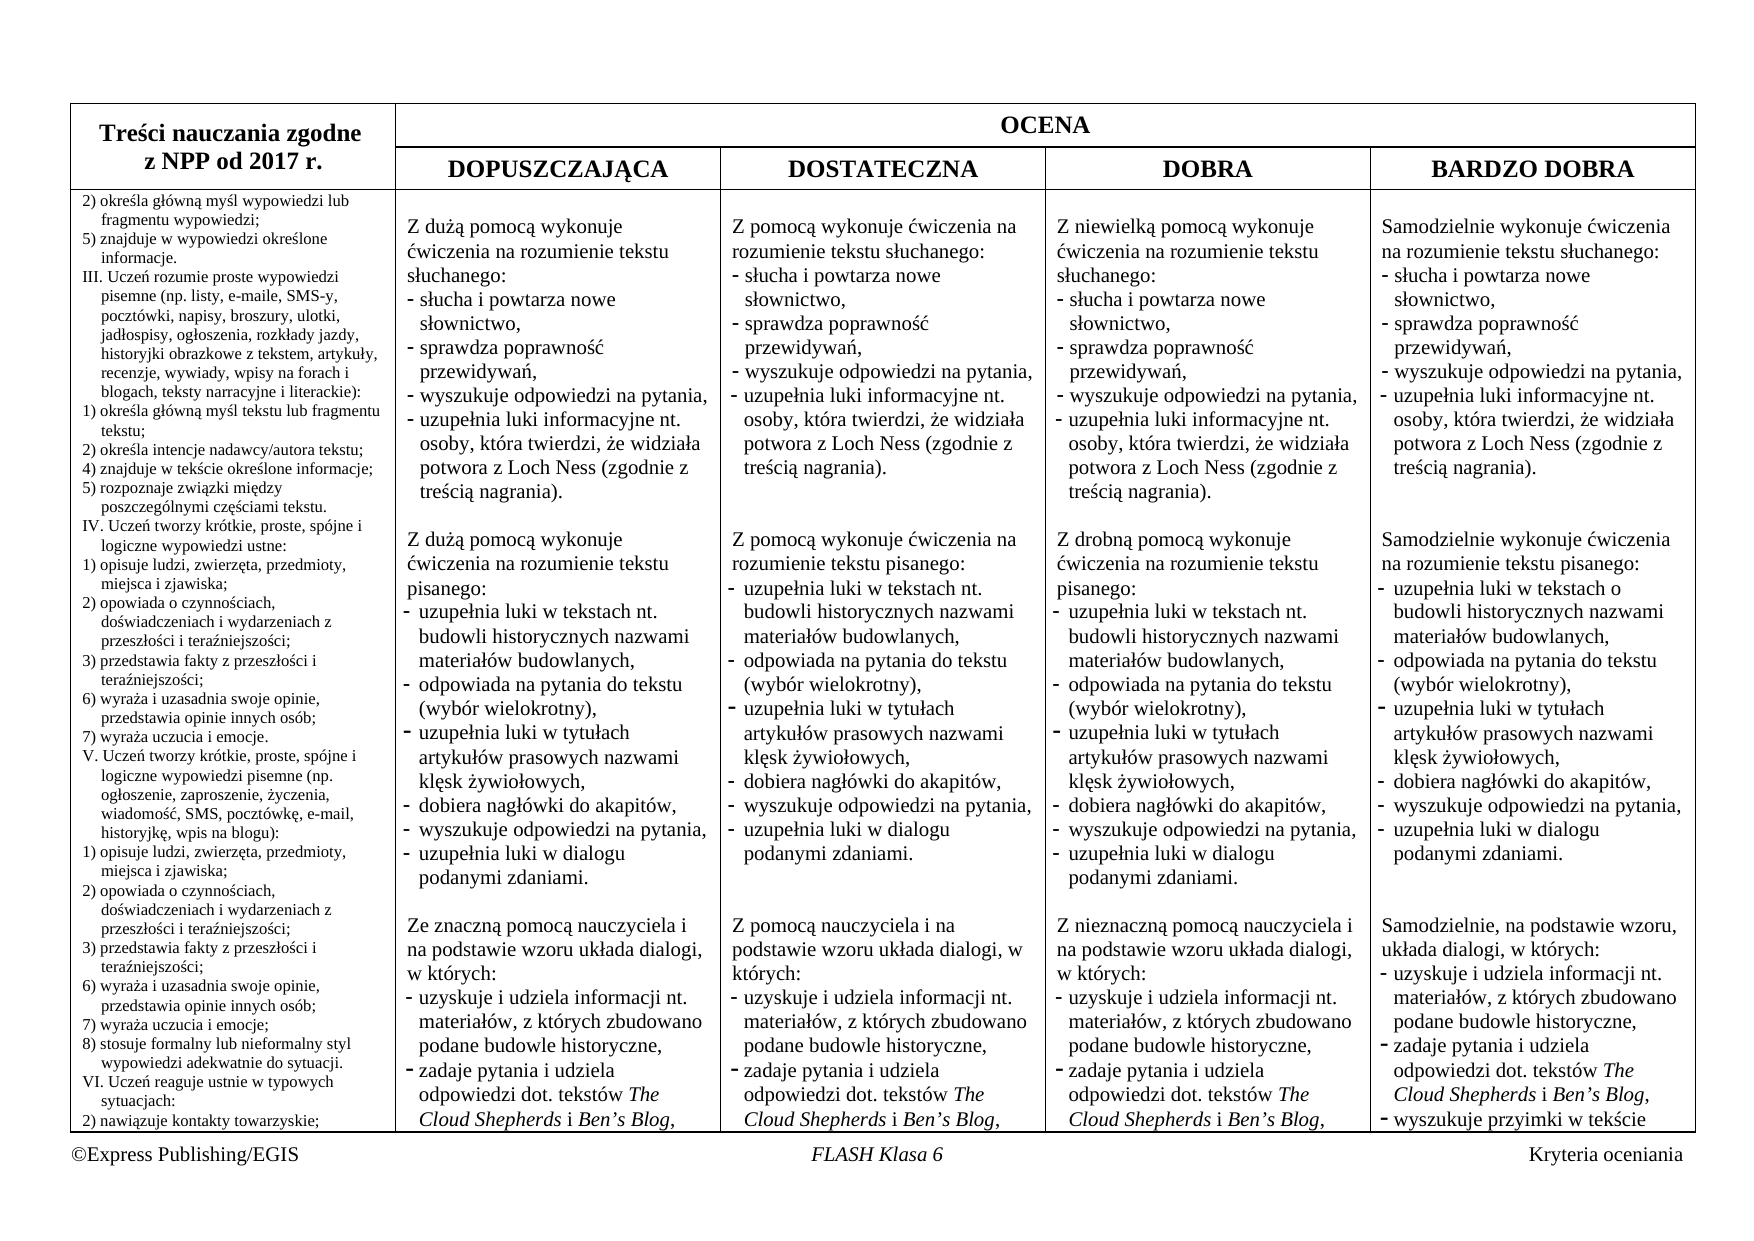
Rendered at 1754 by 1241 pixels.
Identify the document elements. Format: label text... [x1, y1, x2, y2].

table_cell 2) określa główną myśl wypowiedzi lub fragmentu wypowiedzi; 5) znajduje w wypowiedzi określone informacje. III. Uczeń rozumie proste wypowiedzi pisemne (np. listy, e-maile, SMS-y, pocztówki, napisy, broszury, ulotki, jadłospisy, ogłoszenia, rozkłady jazdy, historyjki obrazkowe z tekstem, artykuły, recenzje, wywiady, wpisy na forach i blogach, teksty narracyjne i literackie): 1) określa główną myśl tekstu lub fragmentu tekstu; 2) określa intencje nadawcy/autora tekstu; 4) znajduje w tekście określone informacje; 5) rozpoznaje związki między poszczególnymi częściami tekstu. IV. Uczeń tworzy krótkie, proste, spójne i logiczne wypowiedzi ustne: 1) opisuje ludzi, zwierzęta, przedmioty, miejsca i zjawiska; 2) opowiada o czynnościach, doświadczeniach i wydarzeniach z przeszłości i teraźniejszości; 3) przedstawia fakty z przeszłości i teraźniejszości; 6) wyraża i uzasadnia swoje opinie, przedstawia opinie innych osób; 7) wyraża uczucia i emocje. V. Uczeń tworzy krótkie, proste, spójne i logiczne wypowiedzi pisemne (np. ogłoszenie, zaproszenie, życzenia, wiadomość, SMS, pocztówkę, e-mail, historyjkę, wpis na blogu): 1) opisuje ludzi, zwierzęta, przedmioty, miejsca i zjawiska; 2) opowiada o czynnościach, doświadczeniach i wydarzeniach z przeszłości i teraźniejszości; 3) przedstawia fakty z przeszłości i teraźniejszości; 6) wyraża i uzasadnia swoje opinie, przedstawia opinie innych osób; 7) wyraża uczucia i emocje; 8) stosuje formalny lub nieformalny styl wypowiedzi adekwatnie do sytuacji. VI. Uczeń reaguje ustnie w typowych sytuacjach: 2) nawiązuje kontakty towarzyskie; [71, 190, 395, 1131]
table_cell DOBRA [1046, 148, 1370, 189]
table_cell DOPUSZCZAJĄCA [396, 148, 720, 189]
table_cell Zna wszystkie spośród wprowadzonych: nazw budowli historycznych, nazw materiałów budowlanych, nazw zjawisk pogodowych, nazw klęsk żywiołowych, przymiotników wyrażających uczucia i emocje, zwrotów służących do wyrażenia szoku, zdziwienia, przyimków miejsca i ruchu. Poznane słownictwo zapisuje bezbłędnie. Poprawnie: dobiera podpisy do ilustracji. zbiera informacje nt. polskiego mitu związanego z pogodą, zbiera informacje o sześciu osiągnięciach XX w. Samodzielnie przewiduje: które z informacji w tekstach o budowlach historycznych są prawdziwe/błędne. Samodzielnie wykonuje ćwiczenia na rozumienie tekstu słuchanego: słucha i powtarza nowe słownictwo, sprawdza poprawność przewidywań, wyszukuje odpowiedzi na pytania, uzupełnia luki informacyjne nt. osoby, która twierdzi, że widziała potwora z Loch Ness (zgodnie z treścią nagrania). Samodzielnie wykonuje ćwiczenia na rozumienie tekstu pisanego: uzupełnia luki w tekstach o budowli historycznych nazwami materiałów budowlanych, odpowiada na pytania do tekstu (wybór wielokrotny), uzupełnia luki w tytułach artykułów prasowych nazwami klęsk żywiołowych, dobiera nagłówki do akapitów, wyszukuje odpowiedzi na pytania, uzupełnia luki w dialogu podanymi zdaniami. Samodzielnie, na podstawie wzoru, układa dialogi, w których: uzyskuje i udziela informacji nt. materiałów, z których zbudowano podane budowle historyczne, zadaje pytania i udziela odpowiedzi dot. tekstów The Cloud Shepherds i Ben’s Blog, wyszukuje przyimki w tekście The Cloud Shepherds, odgrywa dialog, w którym opowiada o przygodzie, jaka mu się przytrafiła (na podstawie podanego tytułu artykułu prasowego i diagramu). Potrafi poprawnie: powiedzieć, co by zrobił, gdyby odwiedził go płanetnik, opisać pogodę za oknem, opisać wymyśloną klęskę żywiołową (wydarzenia i uczucia/ emocje z tym związane), wyszukać informacje i opisać klęskę żywiołową, jaka miała miejsce na terenie Polski, powiedzieć, które informacje z tekstu The Achievements of Ancient Rome wywarły na nim wrażenie i dlaczego, zaprezentować na forum klasy wybrane osiągnięcie XX w. (projekt ICT), dyskutować nt. cech potrzebnych do tego, by wiele osiągnąć (na podstawie podanych cech oraz własnych propozycji). Potrafi: wybrać w zdaniach właściwe przyimki, zapisać formy przeszłe podanych czasowników i określić, czy są one regularne/nieregularne, uzupełnić luki w zdaniach i tekście Machu Picchu właściwymi formami podanych czasowników w czasie Past Simple, ułożyć z podanych elementów leksykalnych i zapisać pytania do tekstu Machu Picchu oraz udzielić na nie odpowiedzi, ułożyć i zapisać pytania, na które odpowiedziami są podkreślone fragmenty zdań (pytania o podmiot i dopełnienie), uzupełnić luki w zdaniach i tekście Ben’s Blog odpowiednimi formami czasowników w nawiasach (Past Simple, Past Continuous), uzupełnić zdania (na podstawie informacji w tabeli), ułożyć pytania do podanych zdań, wybrać w zdaniach właściwe przymiotniki (np. bored, boring). Samodzielnie i poprawnie: pisze krótki tekst nt. polskiego mitu związanego z pogodą, pisze opowiadanie z punktu widzenia Paula (na podstawie ćw. 5–6), zbiera informacje nt. osiągnięć starożytnych Greków i pisze tekst do gazetki szkolnej, pisze opowiadanie o człowieku, który zobaczył potwora z Loch Ness (na podstawie nagrania, ćw. 7 str. 34). Potrafi samodzielnie sprawdzić w słowniku znaczenie podanych wyrazów. Podkreśla sylaby akcentowane w zwrotach wyrażających szok, zdziwienie oraz poprawnie je powtarza, stosując właściwą intonację. Stosuje poprawnie intonację wznoszącą i opadającą w pytaniach. [1371, 190, 1695, 1131]
table_cell Zna prawie wszystkie spośród wprowadzonych: nazw budowli historycznych, nazw materiałów budowlanych, nazw zjawisk pogodowych, nazw klęsk żywiołowych, przymiotników wyrażających uczucia i emocje, zwrotów służących do wyrażenia szoku, zdziwienia, przyimków miejsca i ruchu. Poznane słownictwo zapisuje z nielicznymi błędami. Ma drobne trudności z: dobraniem podpisów do ilustracji. zebraniem informacji nt. polskiego mitu związanego z pogodą, zebraniem informacji o sześciu osiągnięciach XX w. Z nieznaczną podpowiedzią nauczyciela przewiduje: które z informacji w tekstach o budowlach historycznych są prawdziwe/błędne. Z niewielką pomocą wykonuje ćwiczenia na rozumienie tekstu słuchanego: słucha i powtarza nowe słownictwo, sprawdza poprawność przewidywań, wyszukuje odpowiedzi na pytania, uzupełnia luki informacyjne nt. osoby, która twierdzi, że widziała potwora z Loch Ness (zgodnie z treścią nagrania). Z drobną pomocą wykonuje ćwiczenia na rozumienie tekstu pisanego: uzupełnia luki w tekstach nt. budowli historycznych nazwami materiałów budowlanych, odpowiada na pytania do tekstu (wybór wielokrotny), uzupełnia luki w tytułach artykułów prasowych nazwami klęsk żywiołowych, dobiera nagłówki do akapitów, wyszukuje odpowiedzi na pytania, uzupełnia luki w dialogu podanymi zdaniami. Z nieznaczną pomocą nauczyciela i na podstawie wzoru układa dialogi, w których: uzyskuje i udziela informacji nt. materiałów, z których zbudowano podane budowle historyczne, zadaje pytania i udziela odpowiedzi dot. tekstów The Cloud Shepherds i Ben’s Blog, wyszukuje przyimki w tekście The Cloud Shepherds, odgrywa dialog, w którym opowiada o przygodzie, jaka mu się przytrafiła (na podstawie podanego tytułu artykułu prasowego i diagramu). Z nieznaczną pomocą potrafi w większości poprawnie: powiedzieć, co by zrobił, gdyby odwiedził go płanetnik, opisać pogodę za oknem, opisać wymyśloną klęskę żywiołową (wydarzenia i uczucia/ emocje z tym związane), wyszukać informacje i opisać klęskę żywiołową, jaka miała miejsce na terenie Polski, powiedzieć, które informacje z tekstu The Achievements of Ancient Rome wywarły na nim wrażenie i dlaczego, zaprezentować na forum klasy wybrane osiągnięcie XX w. (projekt ICT), dyskutować nt. cech potrzebnych do tego, by wiele osiągnąć (na podstawie podanych cech oraz własnych propozycji). Z nieznaczną pomocą potrafi: wybrać w zdaniach właściwe przyimki, zapisać formy przeszłe podanych czasowników i określić, czy są one regularne/nieregularne, uzupełnić luki w zdaniach i tekście Machu Picchu właściwymi formami podanych czasowników w czasie Past Simple, ułożyć z podanych elementów leksykalnych i zapisać pytania do tekstu Machu Picchu oraz udzielić na nie odpowiedzi, ułożyć i zapisać pytania, na które odpowiedziami są podkreślone fragmenty zdań (pytania o podmiot i dopełnienie), uzupełnić luki w zdaniach i tekście Ben’s Blog odpowiednimi formami czasowników w nawiasach (Past Simple, Past Continuous), uzupełnić zdania (na podstawie informacji w tabeli), ułożyć pytania do podanych zdań, wybrać w zdaniach właściwe przymiotniki (np. bored, boring). Z niewielką pomocą potrafi w większości poprawnie: napisać krótki tekst nt. polskiego mitu związanego z pogodą, napisać opowiadanie z punktu widzenia Paula (na podstawie ćw. 5–6), zebrać informacje nt. osiągnięć starożytnych Greków i napisać tekst do gazetki szkolnej, napisać opowiadanie o człowieku, który zobaczył potwora z Loch Ness (na podstawie nagrania, ćw. 7 str. 34). Z niewielką pomocą potrafi sprawdzić w słowniku znaczenie podanych wyrazów. Podkreśla sylaby akcentowane w zwrotach wyrażających szok, zdziwienie oraz poprawnie je powtarza, stosując właściwą intonację. Popełnia nieliczne błędy w intonacji wznoszącej i opadającej w pytaniach. [1046, 190, 1370, 1131]
table_header Treści nauczania zgodne z NPP od 2017 r. [71, 104, 395, 189]
table_cell BARDZO DOBRA [1371, 148, 1695, 189]
table_cell Zna połowę spośród wprowadzonych: nazw budowli historycznych, nazw materiałów budowlanych, nazw zjawisk pogodowych, nazw klęsk żywiołowych, przymiotników wyrażających uczucia i emocje, zwrotów służących do wyrażenia szoku, zdziwienia, przyimków miejsca i ruchu. Poznane słownictwo zapisuje z wieloma błędami. Ma trudności z: dobraniem podpisów do ilustracji. zebraniem informacji nt. polskiego mitu związanego z pogodą, zebraniem informacji o sześciu osiągnięciach XX w. Z podpowiedzią nauczyciela przewiduje: które z informacji w tekstach o budowlach historycznych są prawdziwe/błędne. Z pomocą wykonuje ćwiczenia na rozumienie tekstu słuchanego: słucha i powtarza nowe słownictwo, sprawdza poprawność przewidywań, wyszukuje odpowiedzi na pytania, uzupełnia luki informacyjne nt. osoby, która twierdzi, że widziała potwora z Loch Ness (zgodnie z treścią nagrania). Z pomocą wykonuje ćwiczenia na rozumienie tekstu pisanego: uzupełnia luki w tekstach nt. budowli historycznych nazwami materiałów budowlanych, odpowiada na pytania do tekstu (wybór wielokrotny), uzupełnia luki w tytułach artykułów prasowych nazwami klęsk żywiołowych, dobiera nagłówki do akapitów, wyszukuje odpowiedzi na pytania, uzupełnia luki w dialogu podanymi zdaniami. Z pomocą nauczyciela i na podstawie wzoru układa dialogi, w których: uzyskuje i udziela informacji nt. materiałów, z których zbudowano podane budowle historyczne, zadaje pytania i udziela odpowiedzi dot. tekstów The Cloud Shepherds i Ben’s Blog, wyszukuje przyimki w tekście The Cloud Shepherds, odgrywa dialog, w którym opowiada o przygodzie, jaka mu się przytrafiła (na podstawie podanego tytułu artykułu prasowego i diagramu). Z pomocą potrafi w znacznej części poprawnie: powiedzieć, co by zrobił, gdyby odwiedził go płanetnik, opisać pogodę za oknem, opisać wymyśloną klęskę żywiołową (wydarzenia i uczucia/ emocje z tym związane), wyszukać informacje i opisać klęskę żywiołową, jaka miała miejsce na terenie Polski, powiedzieć, które informacje z tekstu The Achievements of Ancient Rome wywarły na nim wrażenie i dlaczego, zaprezentować na forum klasy wybrane osiągnięcie XX w. (projekt ICT), dyskutować nt. cech potrzebnych do tego, by wiele osiągnąć (na podstawie podanych cech oraz własnych propozycji). Z pomocą potrafi: wybrać w zdaniach właściwe przyimki, zapisać formy przeszłe podanych czasowników i określić, czy są one regularne/nieregularne, uzupełnić luki w zdaniach i tekście Machu Picchu właściwymi formami podanych czasowników w czasie Past Simple, ułożyć z podanych elementów leksykalnych i zapisać pytania do tekstu Machu Picchu oraz udzielić na nie odpowiedzi, ułożyć i zapisać pytania, na które odpowiedziami są podkreślone fragmenty zdań (pytania o podmiot i dopełnienie), uzupełnić luki w zdaniach i tekście Ben’s Blog odpowiednimi formami czasowników w nawiasach (Past Simple, Past Continuous), uzupełnić zdania (na podstawie informacji w tabeli), ułożyć pytania do podanych zdań, wybrać w zdaniach właściwe przymiotniki (np. bored, boring). Z pomocą potrafi w znacznej części poprawnie: napisać krótki tekst nt. polskiego mitu związanego z pogodą, napisać opowiadanie z punktu widzenia Paula (na podstawie ćw. 5–6), zebrać informacje nt. osiągnięć starożytnych Greków i napisać tekst do gazetki szkolnej, napisać opowiadanie o człowieku, który zobaczył potwora z Loch Ness (na podstawie nagrania, ćw. 7 str. 34). Z pomocą potrafi sprawdzić w słowniku znaczenie podanych wyrazów. W większości poprawnie podkreśla sylaby akcentowane w zwrotach wyrażających szok, zdziwienie oraz powtarza je, stosując właściwą intonację. Popełnia błędy w intonacji wznoszącej i opadającej w pytaniach. [721, 190, 1045, 1131]
table_cell DOSTATECZNA [721, 148, 1045, 189]
table_header OCENA [396, 104, 1695, 146]
table_cell Zna tylko kilka spośród wprowadzonych: nazw budowli historycznych, nazw materiałów budowlanych, nazw zjawisk pogodowych, nazw klęsk żywiołowych, przymiotników wyrażających uczucia i emocje, zwrotów służących do wyrażenia szoku, zdziwienia, przyimków miejsca i ruchu. Poznane słownictwo zapisuje poprzez odwzorowanie. Ma duże trudności z: dobraniem podpisów do ilustracji. zebraniem informacji nt. polskiego mitu związanego z pogodą, zebraniem informacji o sześciu osiągnięciach XX w. Ze znaczną podpowiedzią nauczyciela przewiduje: które z informacji w tekstach o budowlach historycznych są prawdziwe/błędne. Z dużą pomocą wykonuje ćwiczenia na rozumienie tekstu słuchanego: słucha i powtarza nowe słownictwo, sprawdza poprawność przewidywań, wyszukuje odpowiedzi na pytania, uzupełnia luki informacyjne nt. osoby, która twierdzi, że widziała potwora z Loch Ness (zgodnie z treścią nagrania). Z dużą pomocą wykonuje ćwiczenia na rozumienie tekstu pisanego: uzupełnia luki w tekstach nt. budowli historycznych nazwami materiałów budowlanych, odpowiada na pytania do tekstu (wybór wielokrotny), uzupełnia luki w tytułach artykułów prasowych nazwami klęsk żywiołowych, dobiera nagłówki do akapitów, wyszukuje odpowiedzi na pytania, uzupełnia luki w dialogu podanymi zdaniami. Ze znaczną pomocą nauczyciela i na podstawie wzoru układa dialogi, w których: uzyskuje i udziela informacji nt. materiałów, z których zbudowano podane budowle historyczne, zadaje pytania i udziela odpowiedzi dot. tekstów The Cloud Shepherds i Ben’s Blog, wyszukuje przyimki w tekście The Cloud Shepherds, odgrywa dialog, w którym opowiada o przygodzie, jaka mu się przytrafiła (na podstawie podanego tytułu artykułu prasowego i diagramu). Ze znaczną pomocą potrafi w kilku krótkich zdaniach: powiedzieć, co by zrobił, gdyby odwiedził go płanetnik, opisać pogodę za oknem, opisać wymyśloną klęskę żywiołową (wydarzenia i uczucia/ emocje z tym związane), powiedzieć, które informacje z tekstu The Achievements of Ancient Rome wywarły na nim wrażenie i dlaczego, zaprezentować na forum klasy wybrane osiągnięcie XX w. (projekt ICT), powiedzieć, jakie cechy są potrzebne do tego, by wiele osiągnąć (na podstawie podanych cech oraz własnych propozycji). Ze znaczną pomocą potrafi: wybrać w zdaniach właściwe przyimki, zapisać formy przeszłe podanych czasowników i określić, czy są one regularne/nieregularne, uzupełnić luki w zdaniach i tekście Machu Picchu właściwymi formami podanych czasowników w czasie Past Simple, ułożyć z podanych elementów leksykalnych i zapisać pytania do tekstu Machu Picchu oraz udzielić na nie odpowiedzi, ułożyć i zapisać pytania, na które odpowiedziami są podkreślone fragmenty zdań (pytania o podmiot i dopełnienie), uzupełnić luki w zdaniach i tekście Ben’s Blog odpowiednimi formami czasowników w nawiasach (Past Simple, Past Continuous), uzupełnić zdania (na podstawie informacji w tabeli), ułożyć pytania do podanych zdań, wybrać w zdaniach właściwe przymiotniki (np. bored, boring). Ze znaczną pomocą potrafi częściowo poprawnie: napisać 3–4 zdania nt. polskiego mitu związanego z pogodą, napisać krótkie opowiadanie z punktu widzenia Paula (na podstawie ćw. 5–6), zebrać informacje nt. wybranego osiągnięcia starożytnych Greków i napisać krótki tekst do gazetki szkolnej, napisać kilka zdań o człowieku, który zobaczył potwora z Loch Ness (na podstawie nagrania, ćw. 7 str. 34). Ze znaczną pomocą potrafi sprawdzić w słowniku znaczenie podanych wyrazów. W większości poprawnie podkreśla sylaby akcentowane w zwrotach wyrażających szok, zdziwienie. Popełnia błędy w intonacji przy powtarzaniu tych zwrotów. Popełnia liczne błędy w intonacji wznoszącej i opadającej w pytaniach. [396, 190, 720, 1131]
